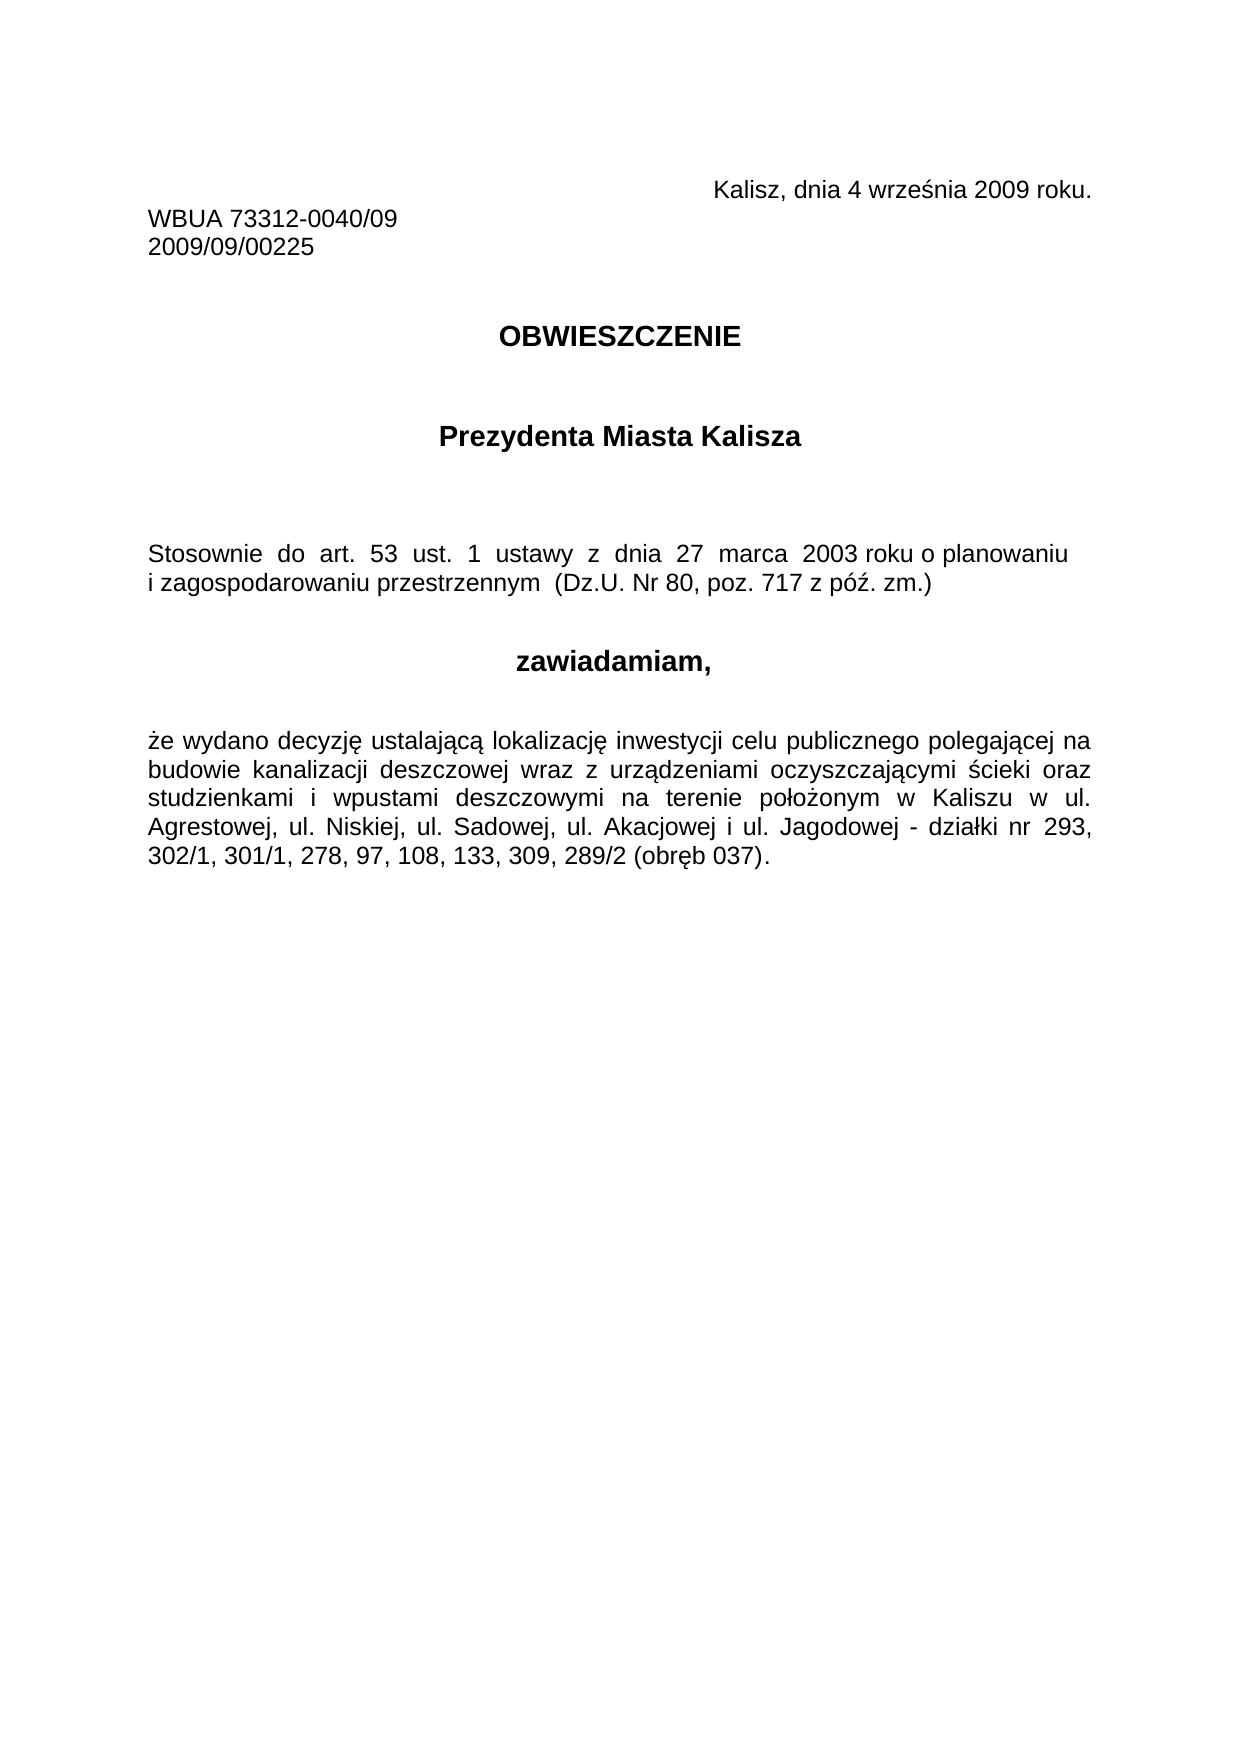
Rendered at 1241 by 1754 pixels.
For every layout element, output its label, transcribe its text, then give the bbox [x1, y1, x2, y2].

subtitle Prezydenta Miasta Kalisza [148, 419, 1092, 453]
text WBUA 73312-0040/09 [148, 204, 1092, 232]
text OBWIESZCZENIE [148, 319, 1092, 352]
text zawiadamiam, [148, 644, 1079, 678]
text Kalisz, dnia 4 września 2009 roku. [148, 175, 1092, 204]
text że wydano decyzję ustalającą lokalizację inwestycji celu publicznego polegającej na budowie kanalizacji deszczowej wraz z urządzeniami oczyszczającymi ścieki oraz studzienkami i wpustami deszczowymi na terenie położonym w Kaliszu w ul. Agrestowej, ul. Niskiej, ul. Sadowej, ul. Akacjowej i ul. Jagodowej - działki nr 293, 302/1, 301/1, 278, 97, 108, 133, 309, 289/2 (obręb 037). [148, 726, 1092, 870]
text 2009/09/00225 [148, 232, 1092, 261]
text Stosownie do art. 53 ust. 1 ustawy z dnia 27 marca 2003 roku o planowaniu i zagospodarowaniu przestrzennym (Dz.U. Nr 80, poz. 717 z póź. zm.) [148, 539, 1079, 597]
